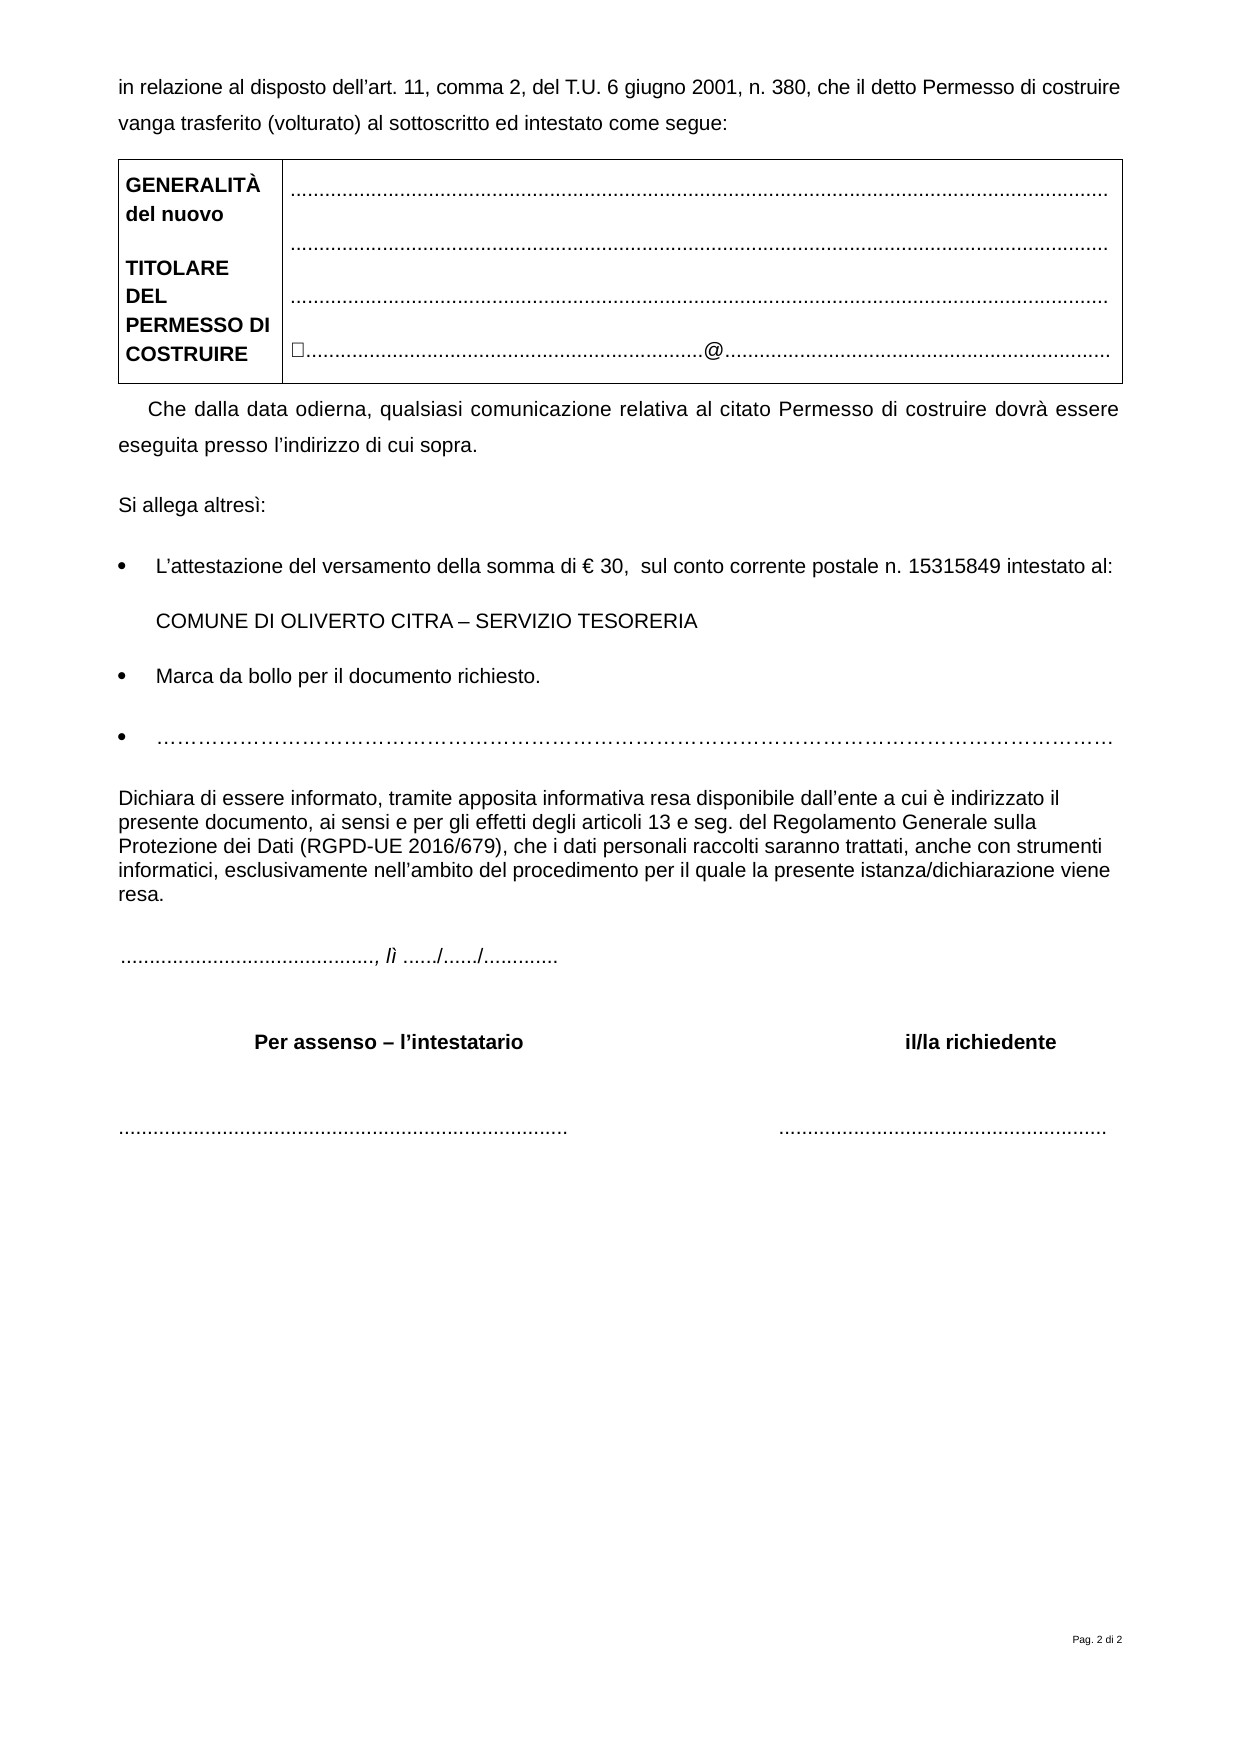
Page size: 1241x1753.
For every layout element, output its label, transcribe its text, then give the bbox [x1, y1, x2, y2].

list ………………………………………………………………………………………………………………………… [118, 725, 1122, 749]
list Marca da bollo per il documento richiesto. [118, 664, 1122, 688]
table_header GENERALITÀ del nuovo TITOLARE DEL PERMESSO DI COSTRUIRE [119, 160, 282, 383]
list L’attestazione del versamento della somma di € 30, sul conto corrente postale n. 15315849 intestato al: [118, 554, 1122, 578]
table_header .............................................................................................................................................. .............................................................................................................................................. .............................................................................................................................................. .....................................................................@................................................................... [283, 160, 1122, 383]
text .............................................................................. ......................................................... [118, 1115, 1122, 1139]
text ............................................, lì ....../....../............. [120, 943, 1122, 967]
text Che dalla data odierna, qualsiasi comunicazione relativa al citato Permesso di costruire dovrà essere eseguita presso l’indirizzo di cui sopra. [118, 396, 1122, 456]
text Si allega altresì: [118, 493, 1122, 517]
text in relazione al disposto dell’art. 11, comma 2, del T.U. 6 giugno 2001, n. 380, che il detto Permesso di costruire vanga trasferito (volturato) al sottoscritto ed intestato come segue: [118, 75, 1122, 135]
text COMUNE DI OLIVERTO CITRA – SERVIZIO TESORERIA [156, 609, 1122, 633]
text Dichiara di essere informato, tramite apposita informativa resa disponibile dall’ente a cui è indirizzato il presente documento, ai sensi e per gli effetti degli articoli 13 e seg. del Regolamento Generale sulla Protezione dei Dati (RGPD-UE 2016/679), che i dati personali raccolti saranno trattati, anche con strumenti informatici, esclusivamente nell’ambito del procedimento per il quale la presente istanza/dichiarazione viene resa. [118, 786, 1122, 906]
text Per assenso – l’intestatario il/la richiedente [137, 1029, 1122, 1053]
